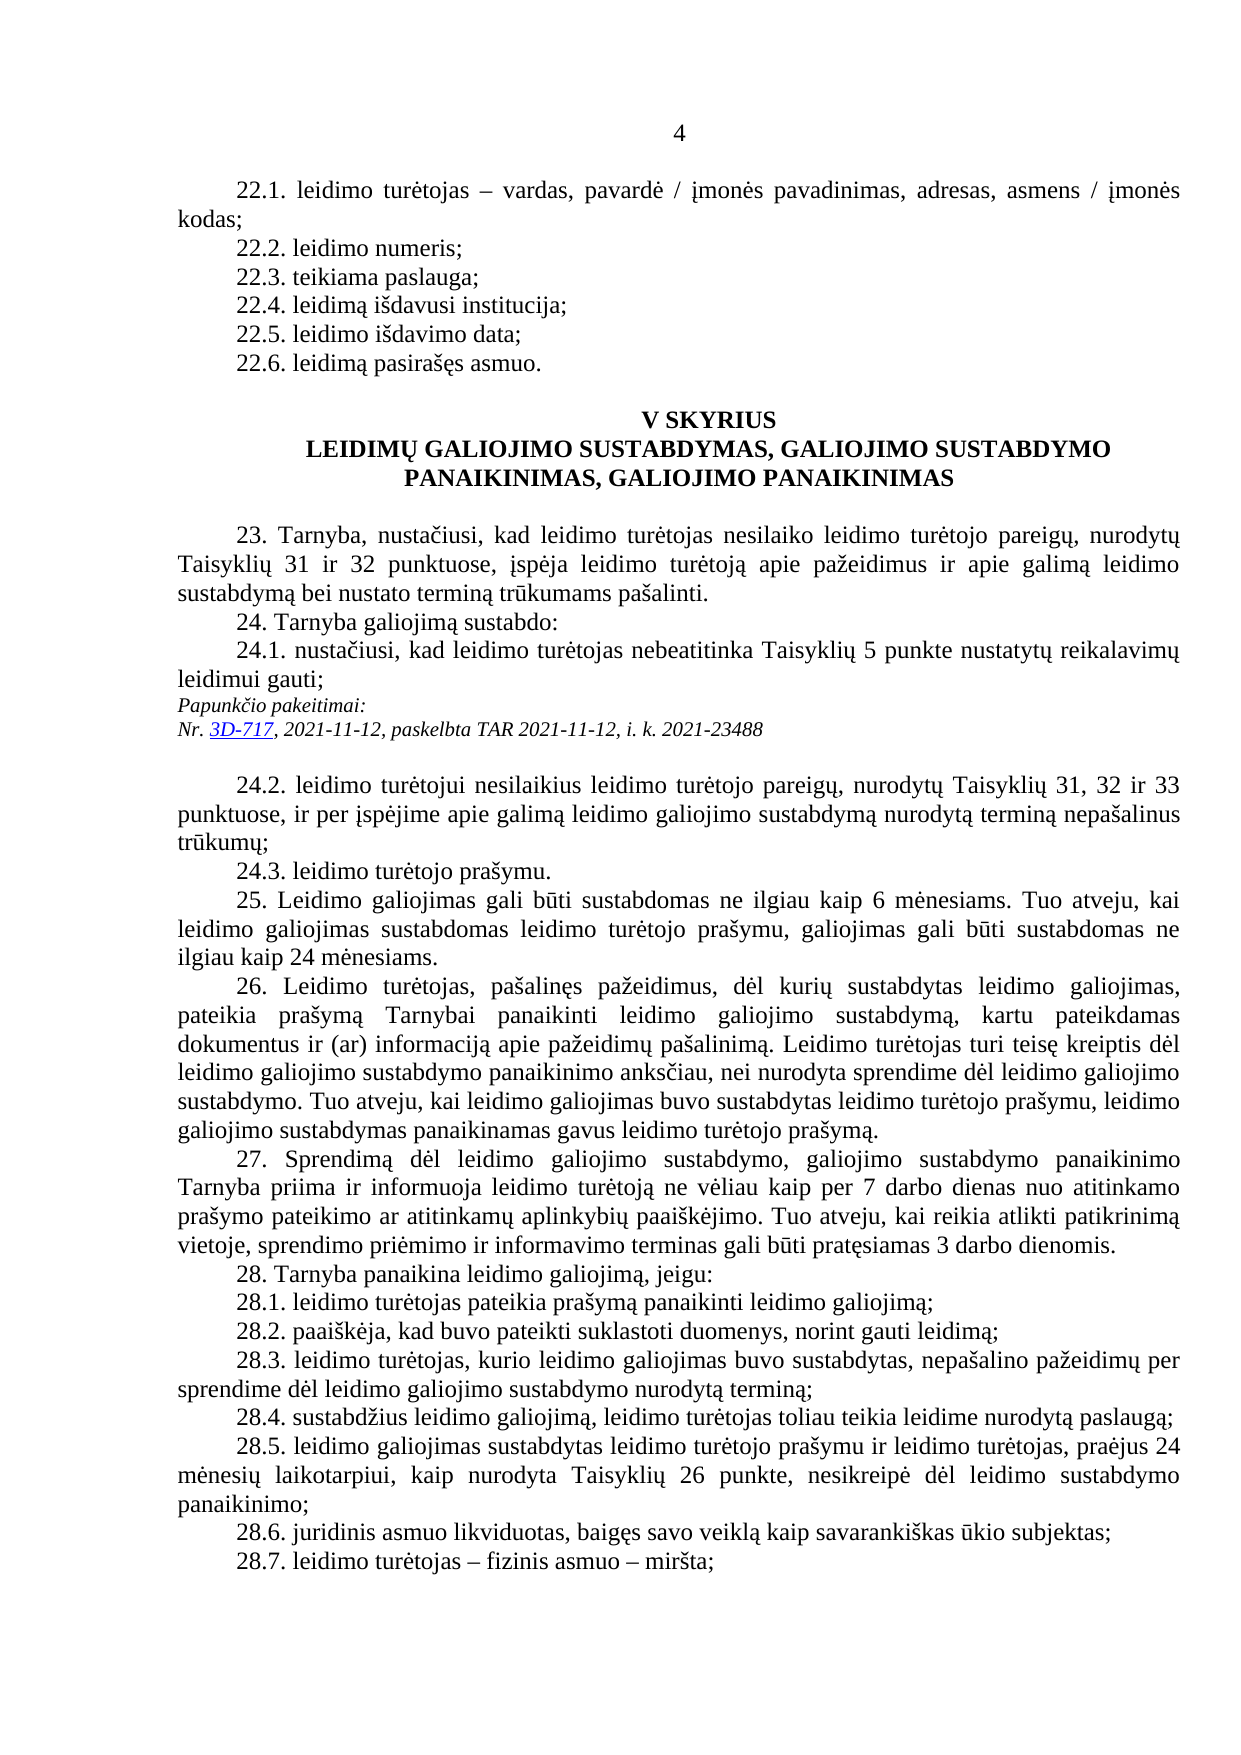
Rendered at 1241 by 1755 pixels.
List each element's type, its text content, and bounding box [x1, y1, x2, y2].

text 22.6. leidimą pasirašęs asmuo. [177, 348, 1181, 377]
text 23. Tarnyba, nustačiusi, kad leidimo turėtojas nesilaiko leidimo turėtojo pareigų, nurodytų Taisyklių 31 ir 32 punktuose, įspėja leidimo turėtoją apie pažeidimus ir apie galimą leidimo sustabdymą bei nustato terminą trūkumams pašalinti. [177, 521, 1181, 607]
text 28.5. leidimo galiojimas sustabdytas leidimo turėtojo prašymu ir leidimo turėtojas, praėjus 24 mėnesių laikotarpiui, kaip nurodyta Taisyklių 26 punkte, nesikreipė dėl leidimo sustabdymo panaikinimo; [177, 1431, 1181, 1517]
text 27. Sprendimą dėl leidimo galiojimo sustabdymo, galiojimo sustabdymo panaikinimo Tarnyba priima ir informuoja leidimo turėtoją ne vėliau kaip per 7 darbo dienas nuo atitinkamo prašymo pateikimo ar atitinkamų aplinkybių paaiškėjimo. Tuo atveju, kai reikia atlikti patikrinimą vietoje, sprendimo priėmimo ir informavimo terminas gali būti pratęsiamas 3 darbo dienomis. [177, 1144, 1181, 1259]
text Papunkčio pakeitimai: [177, 693, 1181, 717]
text 24.2. leidimo turėtojui nesilaikius leidimo turėtojo pareigų, nurodytų Taisyklių 31, 32 ir 33 punktuose, ir per įspėjime apie galimą leidimo galiojimo sustabdymą nurodytą terminą nepašalinus trūkumų; [177, 770, 1181, 856]
text 22.5. leidimo išdavimo data; [177, 319, 1181, 348]
text 22.4. leidimą išdavusi institucija; [177, 291, 1181, 319]
text 24.3. leidimo turėtojo prašymu. [177, 856, 1181, 885]
text Nr. 3D-717, 2021-11-12, paskelbta TAR 2021-11-12, i. k. 2021-23488 [177, 717, 1181, 741]
text 28.3. leidimo turėtojas, kurio leidimo galiojimas buvo sustabdytas, nepašalino pažeidimų per sprendime dėl leidimo galiojimo sustabdymo nurodytą terminą; [177, 1345, 1181, 1402]
text 26. Leidimo turėtojas, pašalinęs pažeidimus, dėl kurių sustabdytas leidimo galiojimas, pateikia prašymą Tarnybai panaikinti leidimo galiojimo sustabdymą, kartu pateikdamas dokumentus ir (ar) informaciją apie pažeidimų pašalinimą. Leidimo turėtojas turi teisę kreiptis dėl leidimo galiojimo sustabdymo panaikinimo anksčiau, nei nurodyta sprendime dėl leidimo galiojimo sustabdymo. Tuo atveju, kai leidimo galiojimas buvo sustabdytas leidimo turėtojo prašymu, leidimo galiojimo sustabdymas panaikinamas gavus leidimo turėtojo prašymą. [177, 971, 1181, 1144]
text 22.2. leidimo numeris; [177, 233, 1181, 262]
text 22.1. leidimo turėtojas – vardas, pavardė / įmonės pavadinimas, adresas, asmens / įmonės kodas; [177, 176, 1181, 233]
text LEIDIMŲ GALIOJIMO SUSTABDYMAS, GALIOJIMO SUSTABDYMO PANAIKINIMAS, GALIOJIMO PANAIKINIMAS [177, 434, 1181, 492]
text 28.7. leidimo turėtojas – fizinis asmuo – miršta; [177, 1546, 1181, 1575]
text 28.1. leidimo turėtojas pateikia prašymą panaikinti leidimo galiojimą; [177, 1287, 1181, 1316]
text 28.6. juridinis asmuo likviduotas, baigęs savo veiklą kaip savarankiškas ūkio subjektas; [177, 1517, 1181, 1546]
text 24.1. nustačiusi, kad leidimo turėtojas nebeatitinka Taisyklių 5 punkte nustatytų reikalavimų leidimui gauti; [177, 636, 1181, 693]
text V SKYRIUS [177, 406, 1181, 434]
text 28. Tarnyba panaikina leidimo galiojimą, jeigu: [177, 1259, 1181, 1287]
text 28.4. sustabdžius leidimo galiojimą, leidimo turėtojas toliau teikia leidime nurodytą paslaugą; [177, 1402, 1181, 1431]
text 28.2. paaiškėja, kad buvo pateikti suklastoti duomenys, norint gauti leidimą; [177, 1316, 1181, 1345]
text 22.3. teikiama paslauga; [177, 262, 1181, 291]
text 24. Tarnyba galiojimą sustabdo: [177, 607, 1181, 636]
text 25. Leidimo galiojimas gali būti sustabdomas ne ilgiau kaip 6 mėnesiams. Tuo atveju, kai leidimo galiojimas sustabdomas leidimo turėtojo prašymu, galiojimas gali būti sustabdomas ne ilgiau kaip 24 mėnesiams. [177, 885, 1181, 971]
